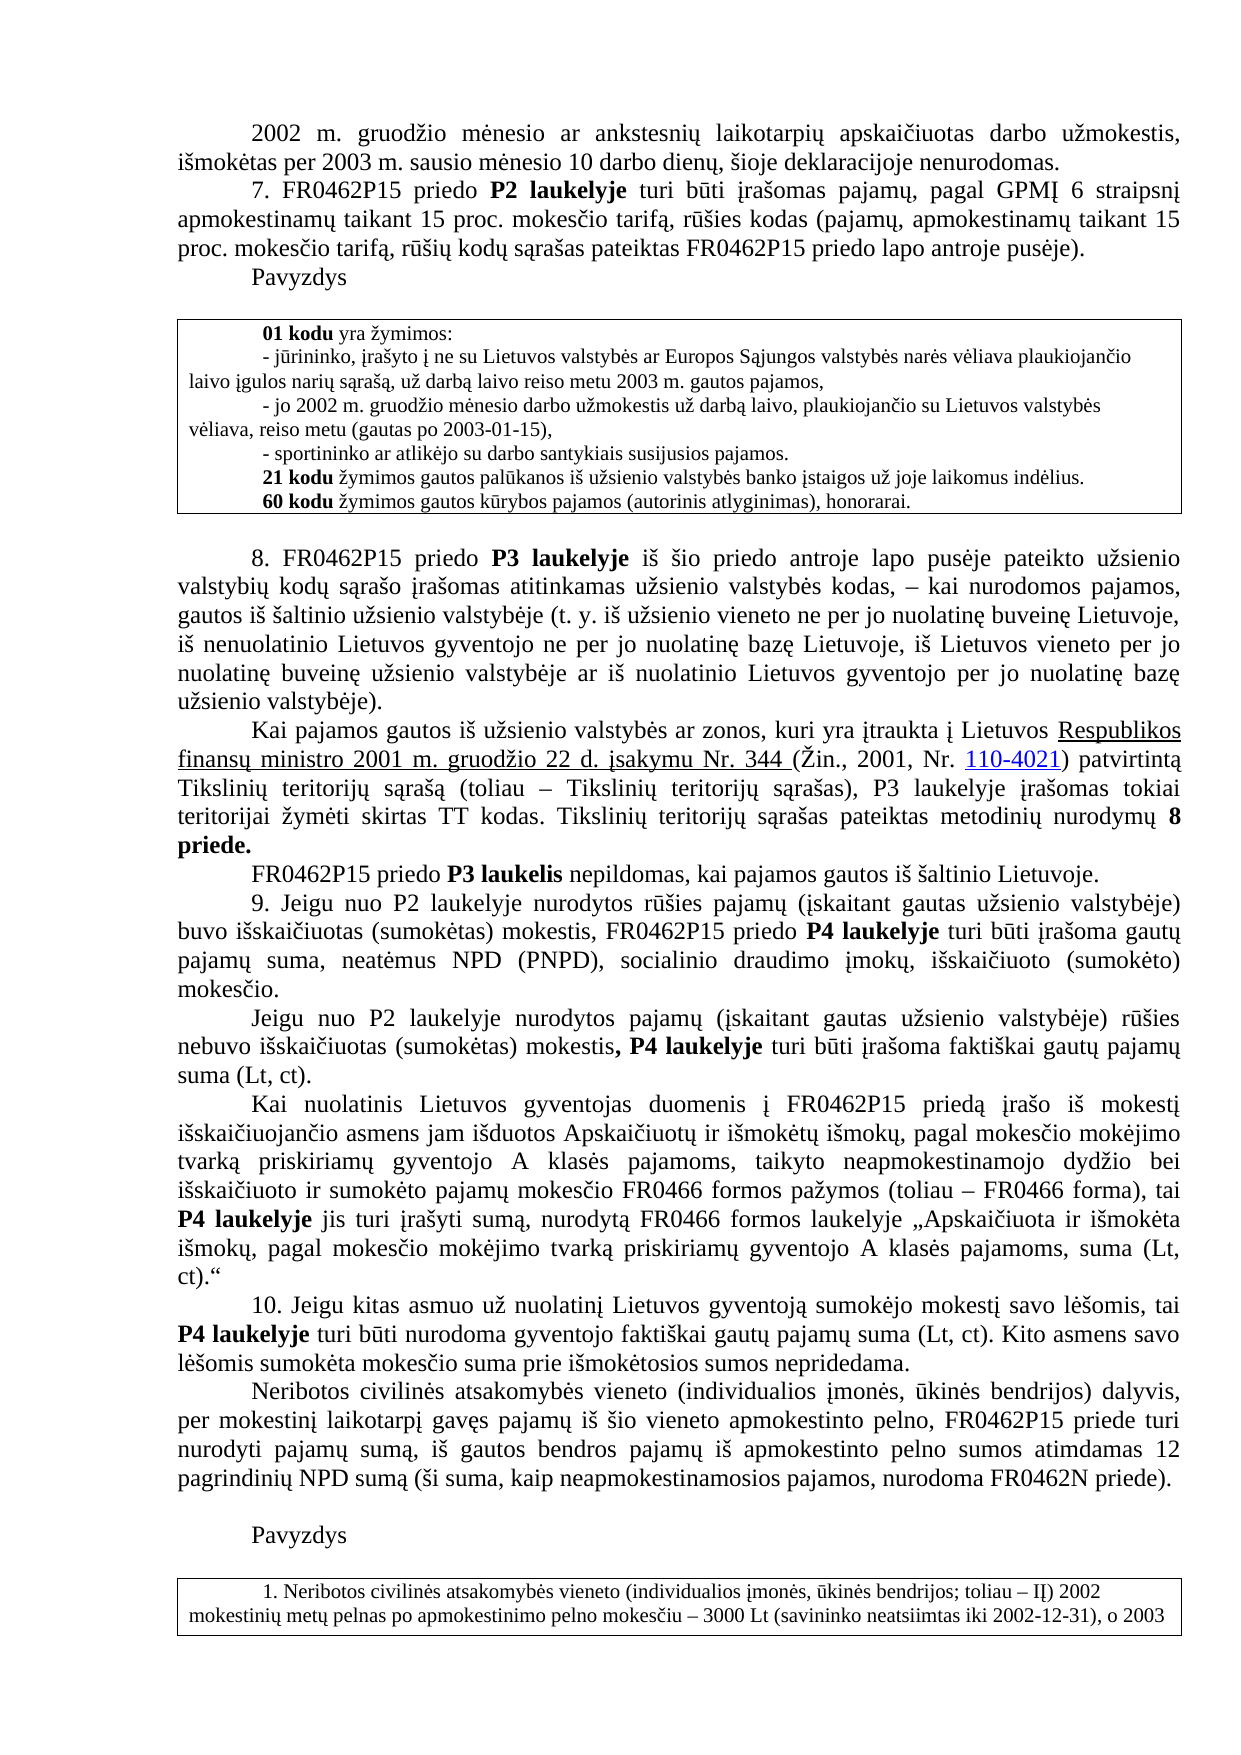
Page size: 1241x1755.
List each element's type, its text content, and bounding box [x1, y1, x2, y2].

text 8. FR0462P15 priedo P3 laukelyje iš šio priedo antroje lapo pusėje pateikto užsienio valstybių kodų sąrašo įrašomas atitinkamas užsienio valstybės kodas, – kai nurodomos pajamos, gautos iš šaltinio užsienio valstybėje (t. y. iš užsienio vieneto ne per jo nuolatinę buveinę Lietuvoje, iš nenuolatinio Lietuvos gyventojo ne per jo nuolatinę bazę Lietuvoje, iš Lietuvos vieneto per jo nuolatinę buveinę užsienio valstybėje ar iš nuolatinio Lietuvos gyventojo per jo nuolatinę bazę užsienio valstybėje). [177, 543, 1181, 715]
text Pavyzdys [177, 262, 1181, 291]
text Pavyzdys [177, 1520, 1181, 1549]
text 9. Jeigu nuo P2 laukelyje nurodytos rūšies pajamų (įskaitant gautas užsienio valstybėje) buvo išskaičiuotas (sumokėtas) mokestis, FR0462P15 priedo P4 laukelyje turi būti įrašoma gautų pajamų suma, neatėmus NPD (PNPD), socialinio draudimo įmokų, išskaičiuoto (sumokėto) mokesčio. [177, 888, 1181, 1003]
table_header 01 kodu yra žymimos: - jūrininko, įrašyto į ne su Lietuvos valstybės ar Europos Sąjungos valstybės narės vėliava plaukiojančio laivo įgulos narių sąrašą, už darbą laivo reiso metu 2003 m. gautos pajamos, - jo 2002 m. gruodžio mėnesio darbo užmokestis už darbą laivo, plaukiojančio su Lietuvos valstybės vėliava, reiso metu (gautas po 2003-01-15), - sportininko ar atlikėjo su darbo santykiais susijusios pajamos. 21 kodu žymimos gautos palūkanos iš užsienio valstybės banko įstaigos už joje laikomus indėlius. 60 kodu žymimos gautos kūrybos pajamos (autorinis atlyginimas), honorarai. [178, 320, 1181, 513]
text FR0462P15 priedo P3 laukelis nepildomas, kai pajamos gautos iš šaltinio Lietuvoje. [177, 859, 1181, 888]
text 10. Jeigu kitas asmuo už nuolatinį Lietuvos gyventoją sumokėjo mokestį savo lėšomis, tai P4 laukelyje turi būti nurodoma gyventojo faktiškai gautų pajamų suma (Lt, ct). Kito asmens savo lėšomis sumokėta mokesčio suma prie išmokėtosios sumos nepridedama. [177, 1290, 1181, 1376]
text Neribotos civilinės atsakomybės vieneto (individualios įmonės, ūkinės bendrijos) dalyvis, per mokestinį laikotarpį gavęs pajamų iš šio vieneto apmokestinto pelno, FR0462P15 priede turi nurodyti pajamų sumą, iš gautos bendros pajamų iš apmokestinto pelno sumos atimdamas 12 pagrindinių NPD sumą (ši suma, kaip neapmokestinamosios pajamos, nurodoma FR0462N priede). [177, 1376, 1181, 1491]
text Kai pajamos gautos iš užsienio valstybės ar zonos, kuri yra įtraukta į Lietuvos Respublikos finansų ministro 2001 m. gruodžio 22 d. įsakymu Nr. 344 (Žin., 2001, Nr. 110-4021) patvirtintą Tikslinių teritorijų sąrašą (toliau – Tikslinių teritorijų sąrašas), P3 laukelyje įrašomas tokiai teritorijai žymėti skirtas TT kodas. Tikslinių teritorijų sąrašas pateiktas metodinių nurodymų 8 priede. [177, 715, 1181, 859]
text Kai nuolatinis Lietuvos gyventojas duomenis į FR0462P15 priedą įrašo iš mokestį išskaičiuojančio asmens jam išduotos Apskaičiuotų ir išmokėtų išmokų, pagal mokesčio mokėjimo tvarką priskiriamų gyventojo A klasės pajamoms, taikyto neapmokestinamojo dydžio bei išskaičiuoto ir sumokėto pajamų mokesčio FR0466 formos pažymos (toliau – FR0466 forma), tai P4 laukelyje jis turi įrašyti sumą, nurodytą FR0466 formos laukelyje „Apskaičiuota ir išmokėta išmokų, pagal mokesčio mokėjimo tvarką priskiriamų gyventojo A klasės pajamoms, suma (Lt, ct).“ [177, 1089, 1181, 1290]
text 2002 m. gruodžio mėnesio ar ankstesnių laikotarpių apskaičiuotas darbo užmokestis, išmokėtas per 2003 m. sausio mėnesio 10 darbo dienų, šioje deklaracijoje nenurodomas. [177, 118, 1181, 176]
text Jeigu nuo P2 laukelyje nurodytos pajamų (įskaitant gautas užsienio valstybėje) rūšies nebuvo išskaičiuotas (sumokėtas) mokestis, P4 laukelyje turi būti įrašoma faktiškai gautų pajamų suma (Lt, ct). [177, 1003, 1181, 1089]
table_header 1. Neribotos civilinės atsakomybės vieneto (individualios įmonės, ūkinės bendrijos; toliau – IĮ) 2002 mokestinių metų pelnas po apmokestinimo pelno mokesčiu – 3000 Lt (savininko neatsiimtas iki 2002-12-31), o 2003 [178, 1579, 1181, 1635]
text 7. FR0462P15 priedo P2 laukelyje turi būti įrašomas pajamų, pagal GPMĮ 6 straipsnį apmokestinamų taikant 15 proc. mokesčio tarifą, rūšies kodas (pajamų, apmokestinamų taikant 15 proc. mokesčio tarifą, rūšių kodų sąrašas pateiktas FR0462P15 priedo lapo antroje pusėje). [177, 176, 1181, 262]
